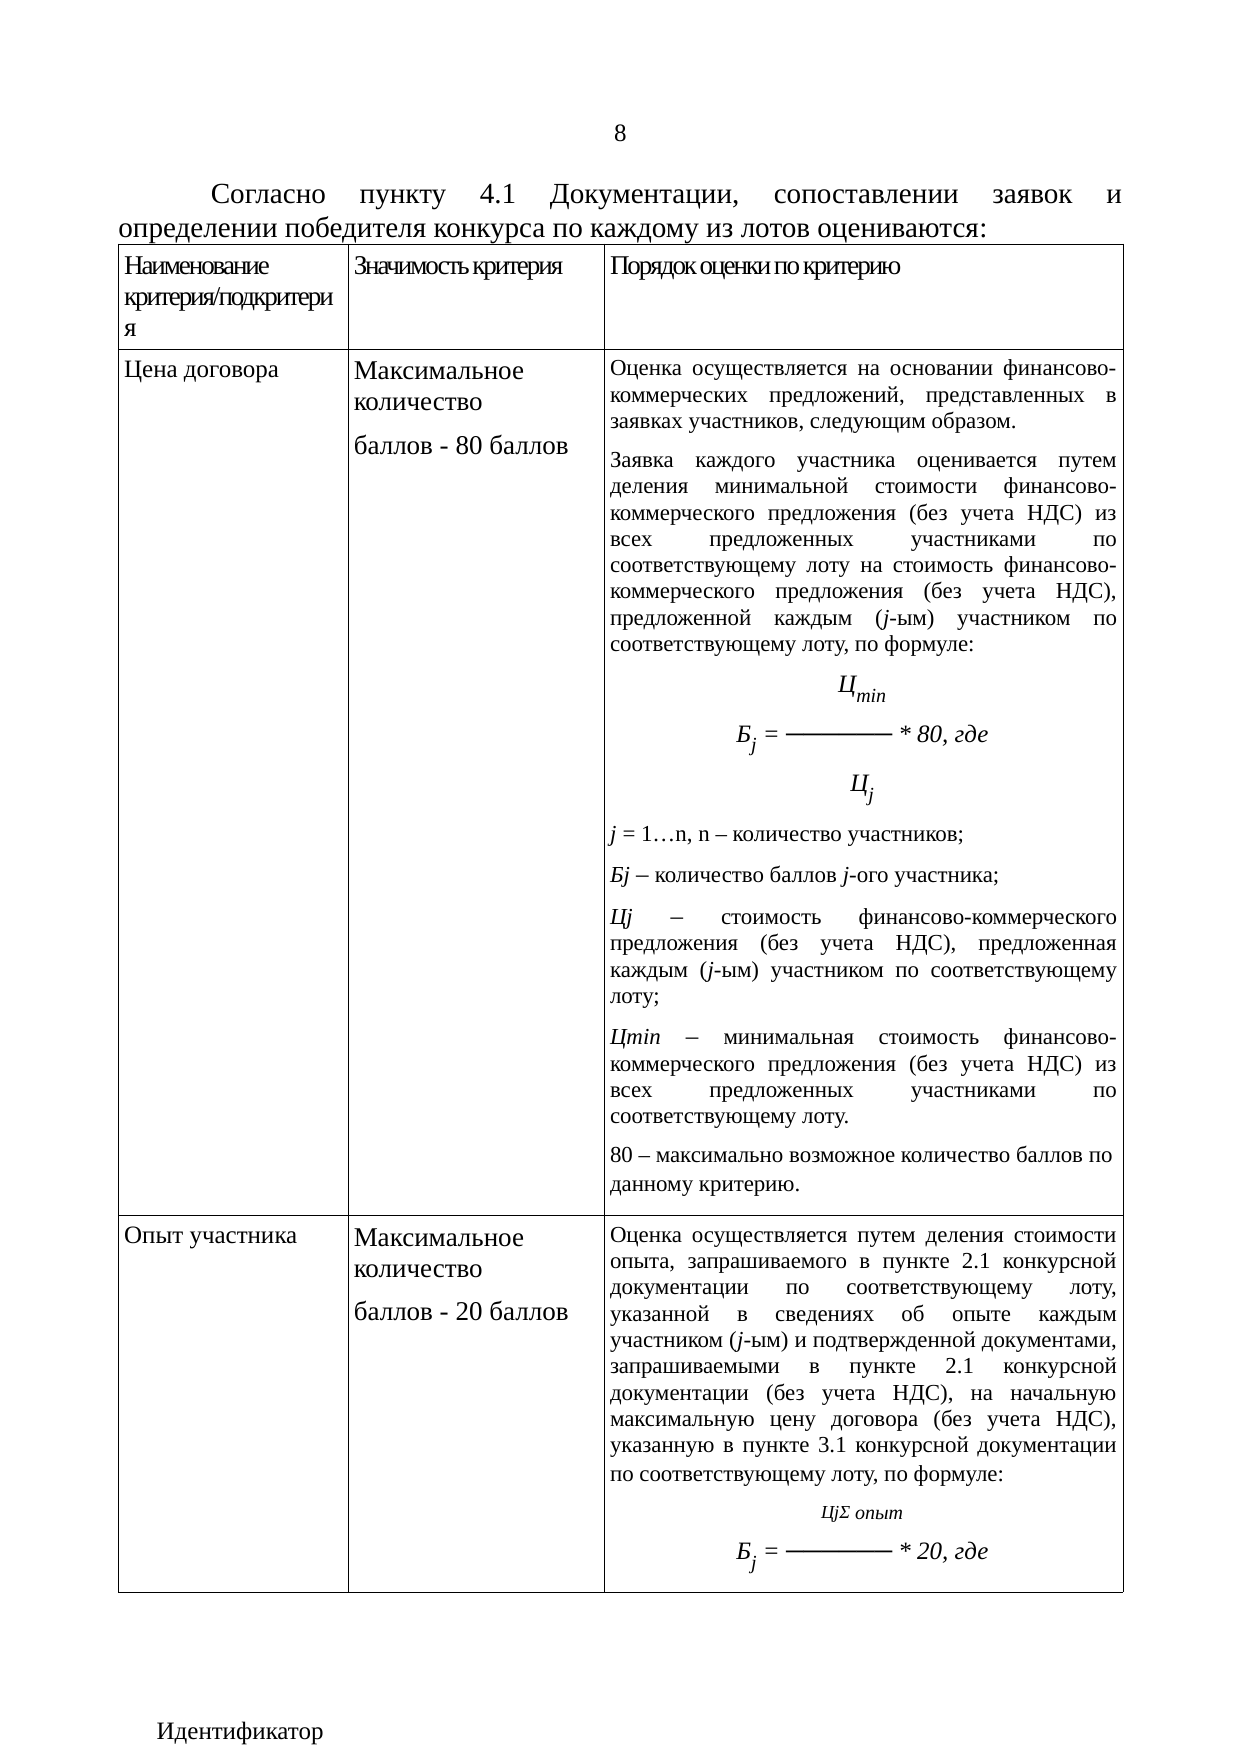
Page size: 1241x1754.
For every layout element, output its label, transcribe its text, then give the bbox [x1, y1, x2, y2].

table_cell Оценка осуществляется на основании финансово-коммерческих предложений, представленных в заявках участников, следующим образом. Заявка каждого участника оценивается путем деления минимальной стоимости финансово-коммерческого предложения (без учета НДС) из всех предложенных участниками по соответствующему лоту на стоимость финансово-коммерческого предложения (без учета НДС), предложенной каждым (j-ым) участником по соответствующему лоту, по формуле: Цmin Бj = ────── * 80, где Цj j = 1…n, n – количество участников; Бj – количество баллов j-ого участника; Цj – стоимость финансово-коммерческого предложения (без учета НДС), предложенная каждым (j-ым) участником по соответствующему лоту; Цmin – минимальная стоимость финансово-коммерческого предложения (без учета НДС) из всех предложенных участниками по соответствующему лоту. 80 – максимально возможное количество баллов по данному критерию. [605, 350, 1123, 1215]
table_cell Цена договора [119, 350, 348, 1215]
table_header Максимальное количество баллов - 20 баллов [349, 1216, 604, 1592]
table_header Наименование критерия/подкритерия [119, 245, 348, 348]
table_cell Максимальное количество баллов - 80 баллов [349, 350, 604, 1215]
table_header Порядок оценки по критерию [605, 245, 1123, 348]
table_header Значимость критерия [349, 245, 604, 348]
text Согласно пункту 4.1 Документации, сопоставлении заявок и определении победителя конкурса по каждому из лотов оцениваются: [118, 176, 1122, 243]
table_header Опыт участника [119, 1216, 348, 1592]
table_header Оценка осуществляется путем деления стоимости опыта, запрашиваемого в пункте 2.1 конкурсной документации по соответствующему лоту, указанной в сведениях об опыте каждым участником (j-ым) и подтвержденной документами, запрашиваемыми в пункте 2.1 конкурсной документации (без учета НДС), на начальную максимальную цену договора (без учета НДС), указанную в пункте 3.1 конкурсной документации по соответствующему лоту, по формуле: ЦjΣ опыт Бj = ────── * 20, где [605, 1216, 1123, 1592]
